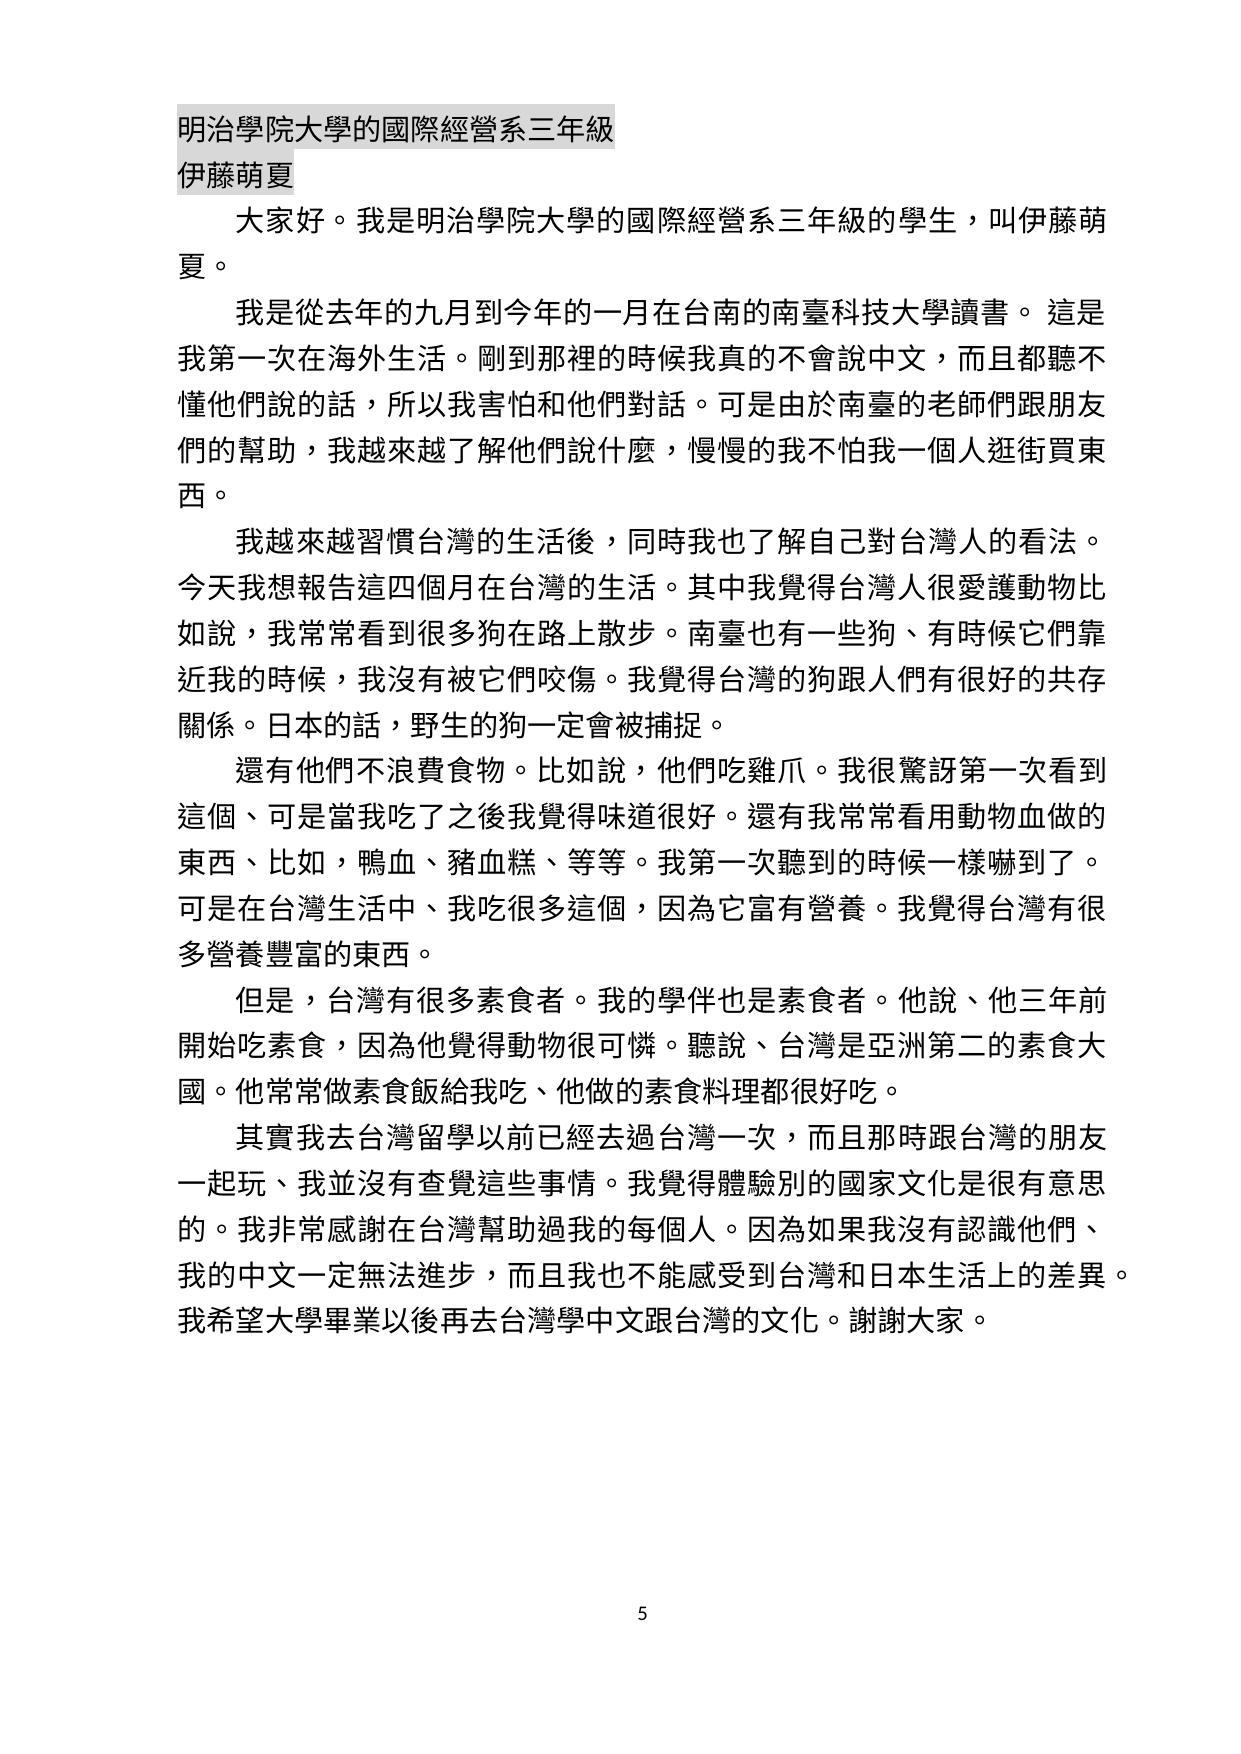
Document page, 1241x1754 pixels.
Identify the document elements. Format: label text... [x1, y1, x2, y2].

text 伊藤萌夏 [177, 149, 1107, 195]
text 我是從去年的九月到今年的一月在台南的南臺科技大學讀書。 這是我第一次在海外生活。剛到那裡的時候我真的不會說中文，而且都聽不懂他們說的話，所以我害怕和他們對話。可是由於南臺的老師們跟朋友們的幫助，我越來越了解他們說什麼，慢慢的我不怕我一個人逛街買東西。 [177, 287, 1107, 516]
text 大家好。我是明治學院大學的國際經營系三年級的學生，叫伊藤萌夏。 [177, 195, 1107, 287]
text 我越來越習慣台灣的生活後，同時我也了解自己對台灣人的看法。今天我想報告這四個月在台灣的生活。其中我覺得台灣人很愛護動物比如說，我常常看到很多狗在路上散步。南臺也有一些狗、有時候它們靠近我的時候，我沒有被它們咬傷。我覺得台灣的狗跟人們有很好的共存關係。日本的話，野生的狗一定會被捕捉。 [177, 516, 1107, 745]
text 明治學院大學的國際經營系三年級 [177, 103, 1107, 149]
text 還有他們不浪費食物。比如說，他們吃雞爪。我很驚訝第一次看到這個、可是當我吃了之後我覺得味道很好。還有我常常看用動物血做的東西、比如，鴨血、豬血糕、等等。我第一次聽到的時候一樣嚇到了。可是在台灣生活中、我吃很多這個，因為它富有營養。我覺得台灣有很多營養豐富的東西。 [177, 745, 1107, 974]
text 但是，台灣有很多素食者。我的學伴也是素食者。他說、他三年前開始吃素食，因為他覺得動物很可憐。聽說、台灣是亞洲第二的素食大國。他常常做素食飯給我吃、他做的素食料理都很好吃。 [177, 974, 1107, 1112]
text 其實我去台灣留學以前已經去過台灣一次，而且那時跟台灣的朋友一起玩、我並沒有查覺這些事情。我覺得體驗別的國家文化是很有意思的。我非常感謝在台灣幫助過我的每個人。因為如果我沒有認識他們、我的中文一定無法進步，而且我也不能感受到台灣和日本生活上的差異。我希望大學畢業以後再去台灣學中文跟台灣的文化。謝謝大家。 [177, 1112, 1107, 1341]
